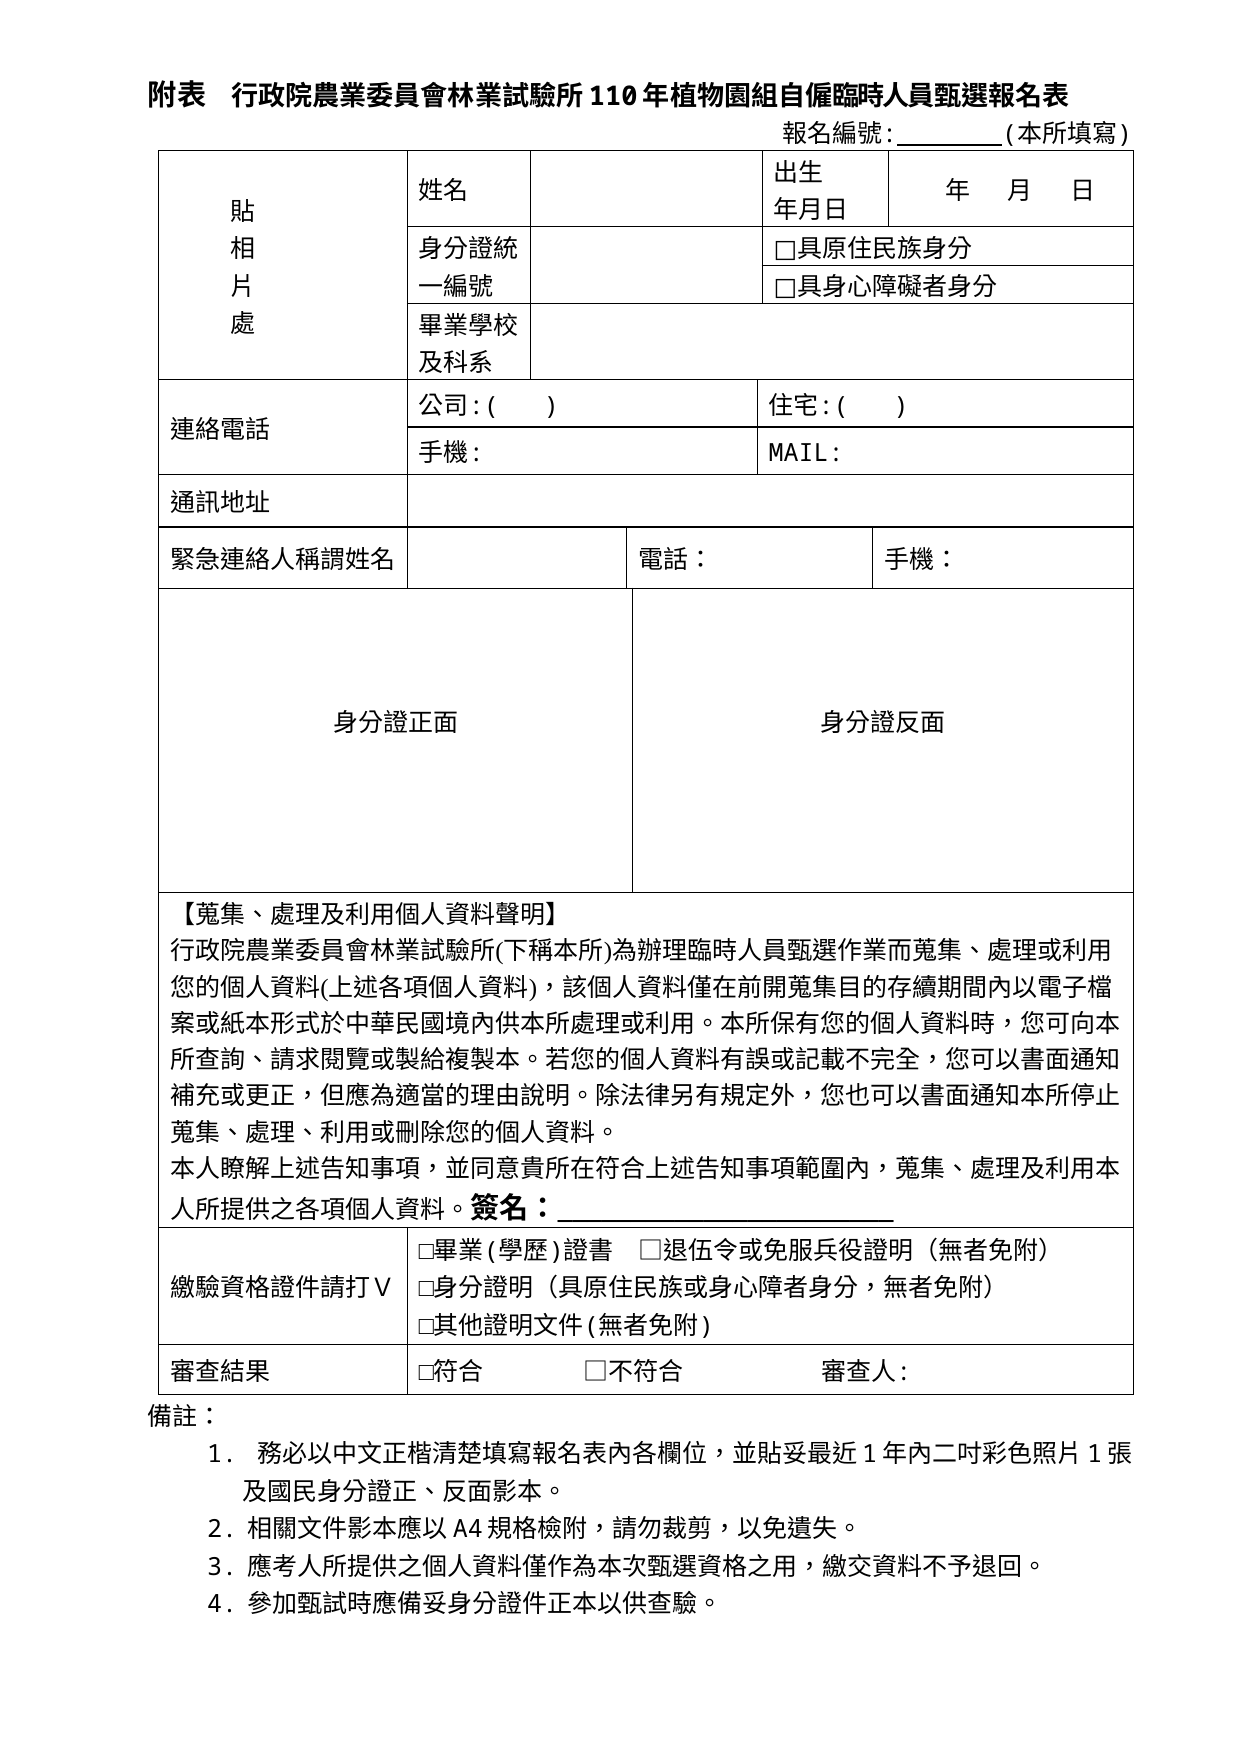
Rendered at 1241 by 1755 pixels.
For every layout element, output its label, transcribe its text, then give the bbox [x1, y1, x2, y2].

table_cell MAIL: [758, 428, 1133, 474]
table_cell 公司:( ) [408, 380, 757, 426]
text 及國民身分證正、反面影本。 [242, 1470, 1134, 1508]
table_cell 緊急連絡人稱謂姓名 [159, 528, 407, 587]
table_cell 電話： [627, 528, 872, 587]
table_cell 畢業學校及科系 [408, 304, 530, 379]
table_cell 住宅:( ) [758, 380, 1133, 426]
table_header 姓名 [408, 151, 530, 226]
table_header [531, 151, 762, 226]
table_header 貼 相 片 處 [159, 151, 407, 379]
table_cell 審查結果 [159, 1345, 407, 1394]
table_cell 手機: [408, 428, 757, 474]
table_cell 手機： [873, 528, 1133, 587]
table_cell 身分證反面 [633, 589, 1133, 892]
table_cell □具原住民族身分 [763, 227, 1133, 264]
table_cell □具身心障礙者身分 [763, 266, 1133, 303]
table_cell [408, 528, 626, 587]
text 備註： [148, 1395, 1134, 1433]
table_cell 身分證正面 [159, 589, 632, 892]
list 相關文件影本應以A4規格檢附，請勿裁剪，以免遺失。 [148, 1508, 1134, 1545]
table_cell □符合 □不符合 審查人: [408, 1345, 1133, 1394]
table_cell [408, 475, 1133, 526]
table_cell 【蒐集、處理及利用個人資料聲明】 行政院農業委員會林業試驗所(下稱本所)為辦理臨時人員甄選作業而蒐集、處理或利用您的個人資料(上述各項個人資料)，該個人資料僅在前開蒐集目的存續期間內以電子檔案或紙本形式於中華民國境內供本所處理或利用。本所保有您的個人資料時，您可向本所查詢、請求閱覽或製給複製本。若您的個人資料有誤或記載不完全，您可以書面通知補充或更正，但應為適當的理由說明。除法律另有規定外，您也可以書面通知本所停止蒐集、處理、利用或刪除您的個人資料。 本人瞭解上述告知事項，並同意貴所在符合上述告知事項範圍內，蒐集、處理及利用本人所提供之各項個人資料。簽名：_______________________ [159, 893, 1133, 1227]
list 參加甄試時應備妥身分證件正本以供查驗。 [148, 1583, 1092, 1620]
table_cell [531, 227, 762, 303]
table_cell □畢業(學歷)證書 □退伍令或免服兵役證明（無者免附） □身分證明（具原住民族或身心障者身分，無者免附） □其他證明文件(無者免附) [408, 1228, 1133, 1343]
table_cell [531, 304, 1133, 379]
text 附表行政院農業委員會林業試驗所110年植物園組自僱臨時人員甄選報名表 [148, 75, 1134, 112]
table_cell 身分證統一編號 [408, 227, 530, 303]
text 報名編號: (本所填寫) [779, 112, 1134, 150]
list 應考人所提供之個人資料僅作為本次甄選資格之用，繳交資料不予退回。 [148, 1545, 1134, 1583]
list 務必以中文正楷清楚填寫報名表內各欄位，並貼妥最近1年內二吋彩色照片1張 [207, 1433, 1134, 1470]
table_header 出生 年月日 [763, 151, 888, 226]
table_cell 通訊地址 [159, 475, 407, 526]
table_header 年 月 日 [889, 151, 1133, 226]
table_cell 繳驗資格證件請打Ｖ [159, 1228, 407, 1343]
table_cell 連絡電話 [159, 380, 407, 474]
